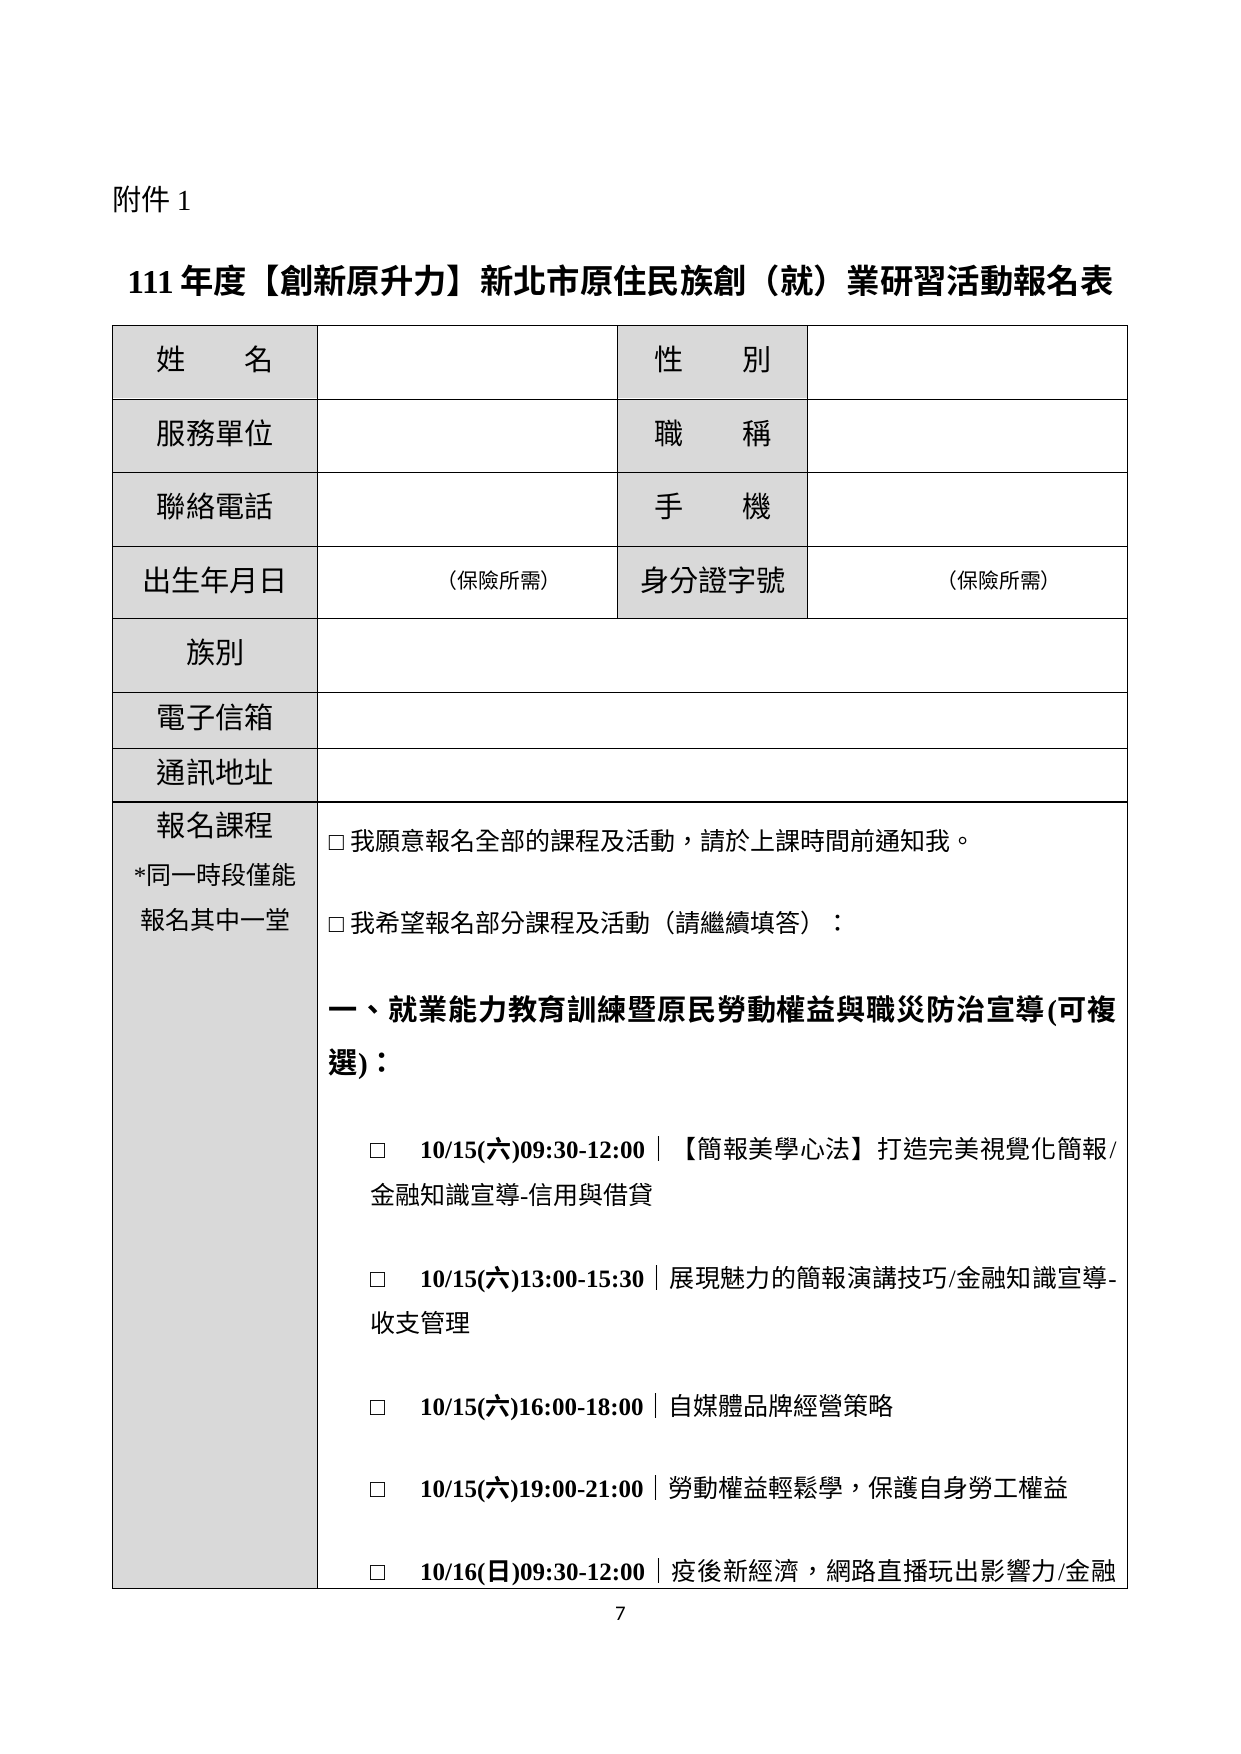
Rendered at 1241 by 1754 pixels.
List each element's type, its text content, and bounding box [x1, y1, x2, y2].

table_cell [808, 473, 1127, 546]
table_header [808, 326, 1127, 398]
table_header [318, 326, 617, 398]
table_cell 電子信箱 [113, 693, 317, 748]
table_cell 手 機 [618, 473, 807, 546]
table_cell 通訊地址 [113, 749, 317, 801]
table_cell 出生年月日 [113, 547, 317, 618]
table_header 姓 名 [113, 326, 317, 398]
table_cell [318, 619, 1127, 692]
table_cell [318, 749, 1127, 801]
table_cell 服務單位 [113, 400, 317, 472]
text 111年度【創新原升力】新北市原住民族創（就）業研習活動報名表 [112, 237, 1128, 300]
table_cell [318, 693, 1127, 748]
table_cell 身分證字號 [618, 547, 807, 618]
table_cell （保險所需） [318, 547, 617, 618]
table_cell [808, 400, 1127, 472]
table_cell 職 稱 [618, 400, 807, 472]
table_header 性 別 [618, 326, 807, 398]
text 附件1 [112, 156, 1128, 219]
table_cell [318, 473, 617, 546]
table_cell 聯絡電話 [113, 473, 317, 546]
table_cell □ 我願意報名全部的課程及活動，請於上課時間前通知我。 □ 我希望報名部分課程及活動（請繼續填答）： 一、就業能力教育訓練暨原民勞動權益與職災防治宣導(可複選)： 10/15(六)09:30-12:00｜【簡報美學心法】打造完美視覺化簡報/金融知識宣導-信用與借貸 10/15(六)13:00-15:30｜展現魅力的簡報演講技巧/金融知識宣導-收支管理 10/15(六)16:00-18:00｜自媒體品牌經營策略 10/15(六)19:00-21:00｜勞動權益輕鬆學，保護自身勞工權益 10/16(日)09:30-12:00｜疫後新經濟，網路直播玩出影響力/金融 [318, 803, 1127, 1588]
table_cell （保險所需） [808, 547, 1127, 618]
table_cell [318, 400, 617, 472]
table_cell 報名課程 *同一時段僅能報名其中一堂 [113, 803, 317, 1588]
table_cell 族別 [113, 619, 317, 692]
